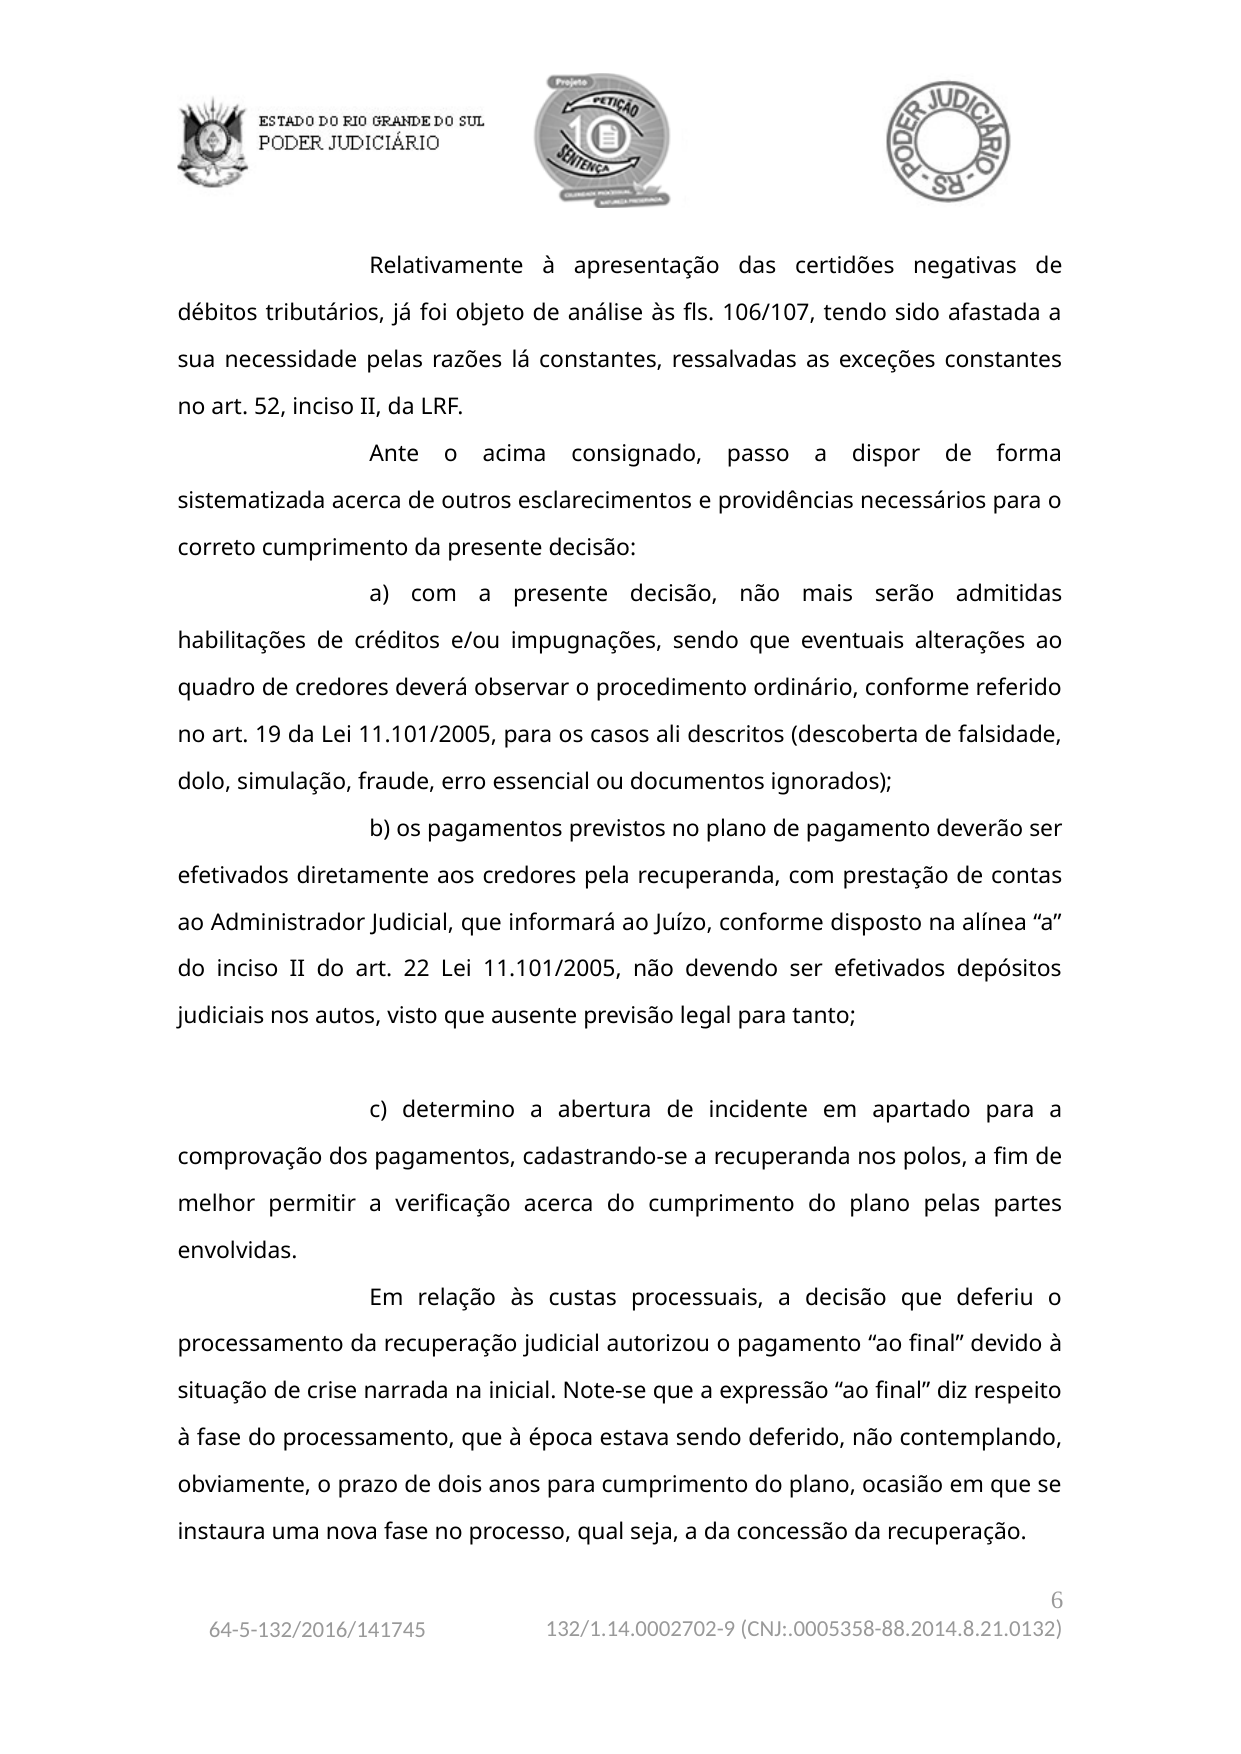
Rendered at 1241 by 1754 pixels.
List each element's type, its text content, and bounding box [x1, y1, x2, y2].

text c) determino a abertura de incidente em apartado para a comprovação dos pagamentos, cadastrando-se a recuperanda nos polos, a fim de melhor permitir a verificação acerca do cumprimento do plano pelas partes envolvidas. [177, 1093, 1063, 1265]
text Relativamente à apresentação das certidões negativas de débitos tributários, já foi objeto de análise às fls. 106/107, tendo sido afastada a sua necessidade pelas razões lá constantes, ressalvadas as exceções constantes no art. 52, inciso II, da LRF. [177, 249, 1063, 421]
text Em relação às custas processuais, a decisão que deferiu o processamento da recuperação judicial autorizou o pagamento “ao final” devido à situação de crise narrada na inicial. Note-se que a expressão “ao final” diz respeito à fase do processamento, que à época estava sendo deferido, não contemplando, obviamente, o prazo de dois anos para cumprimento do plano, ocasião em que se instaura uma nova fase no processo, qual seja, a da concessão da recuperação. [177, 1281, 1063, 1546]
text Ante o acima consignado, passo a dispor de forma sistematizada acerca de outros esclarecimentos e providências necessários para o correto cumprimento da presente decisão: [177, 437, 1063, 562]
text a) com a presente decisão, não mais serão admitidas habilitações de créditos e/ou impugnações, sendo que eventuais alterações ao quadro de credores deverá observar o procedimento ordinário, conforme referido no art. 19 da Lei 11.101/2005, para os casos ali descritos (descoberta de falsidade, dolo, simulação, fraude, erro essencial ou documentos ignorados); [177, 577, 1063, 796]
text b) os pagamentos previstos no plano de pagamento deverão ser efetivados diretamente aos credores pela recuperanda, com prestação de contas ao Administrador Judicial, que informará ao Juízo, conforme disposto na alínea “a” do inciso II do art. 22 Lei 11.101/2005, não devendo ser efetivados depósitos judiciais nos autos, visto que ausente previsão legal para tanto; [177, 812, 1063, 1031]
